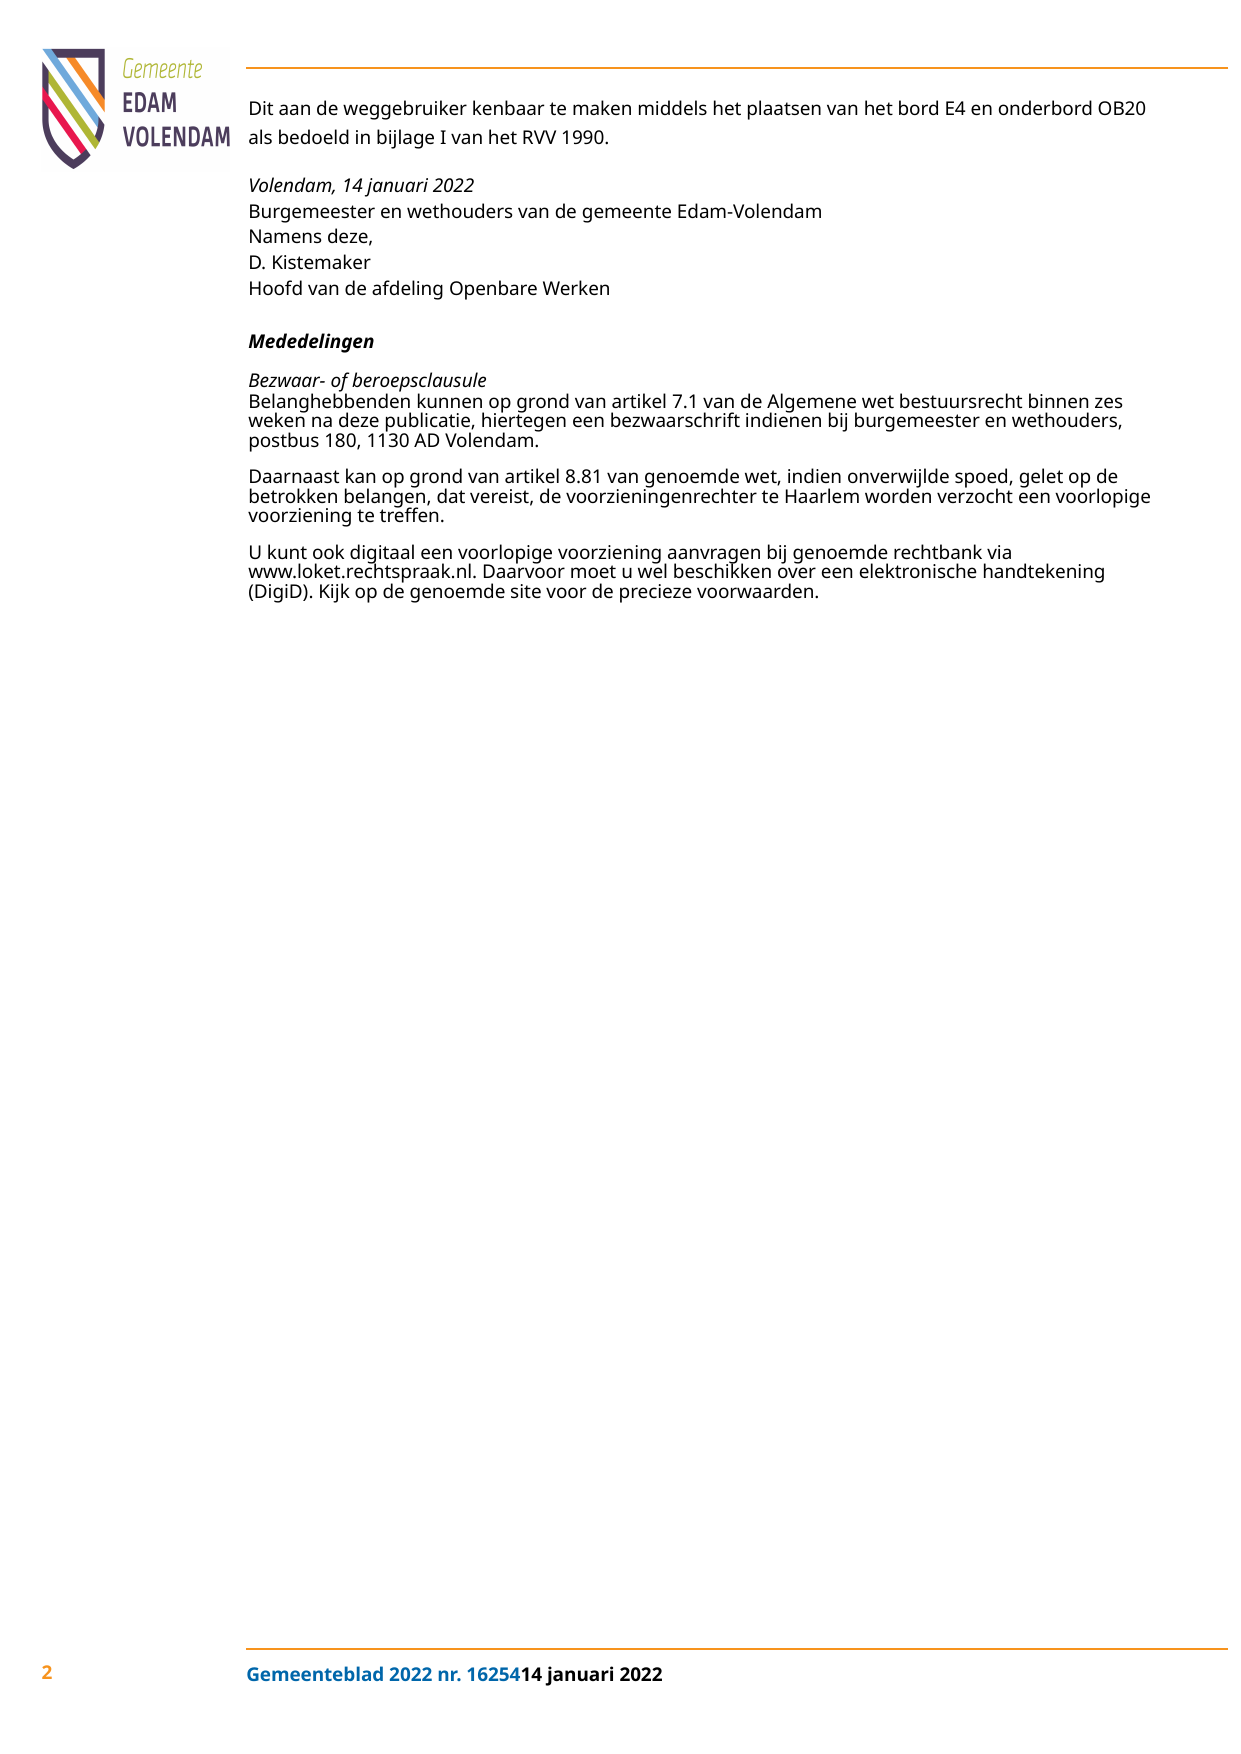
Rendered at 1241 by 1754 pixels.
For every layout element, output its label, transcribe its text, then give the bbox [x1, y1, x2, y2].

text U kunt ook digitaal een voorlopige voorziening aanvragen bij genoemde rechtbank via www.loket.rechtspraak.nl. Daarvoor moet u wel beschikken over een elektronische handtekening (DigiD). Kijk op de genoemde site voor de precieze voorwaarden. [248, 544, 1152, 602]
text D. Kistemaker [248, 249, 1152, 275]
text Hoofd van de afdeling Openbare Werken [248, 275, 1152, 301]
text Daarnaast kan op grond van artikel 8.81 van genoemde wet, indien onverwijlde spoed, gelet op de betrokken belangen, dat vereist, de voorzieningenrechter te Haarlem worden verzocht een voorlopige voorziening te treffen. [248, 468, 1152, 526]
text Belanghebbenden kunnen op grond van artikel 7.1 van de Algemene wet bestuursrecht binnen zes weken na deze publicatie, hiertegen een bezwaarschrift indienen bij burgemeester en wethouders, postbus 180, 1130 AD Volendam. [248, 393, 1152, 451]
text Dit aan de weggebruiker kenbaar te maken middels het plaatsen van het bord E4 en onderbord OB20 als bedoeld in bijlage I van het RVV 1990. [248, 95, 1152, 150]
text Mededelingen [248, 328, 1152, 354]
picture [41, 47, 231, 172]
text Burgemeester en wethouders van de gemeente Edam-Volendam [248, 198, 1152, 224]
text Bezwaar- of beroepsclausule [248, 367, 1152, 393]
text Volendam, 14 januari 2022 [248, 172, 1152, 198]
text Namens deze, [248, 224, 1152, 249]
